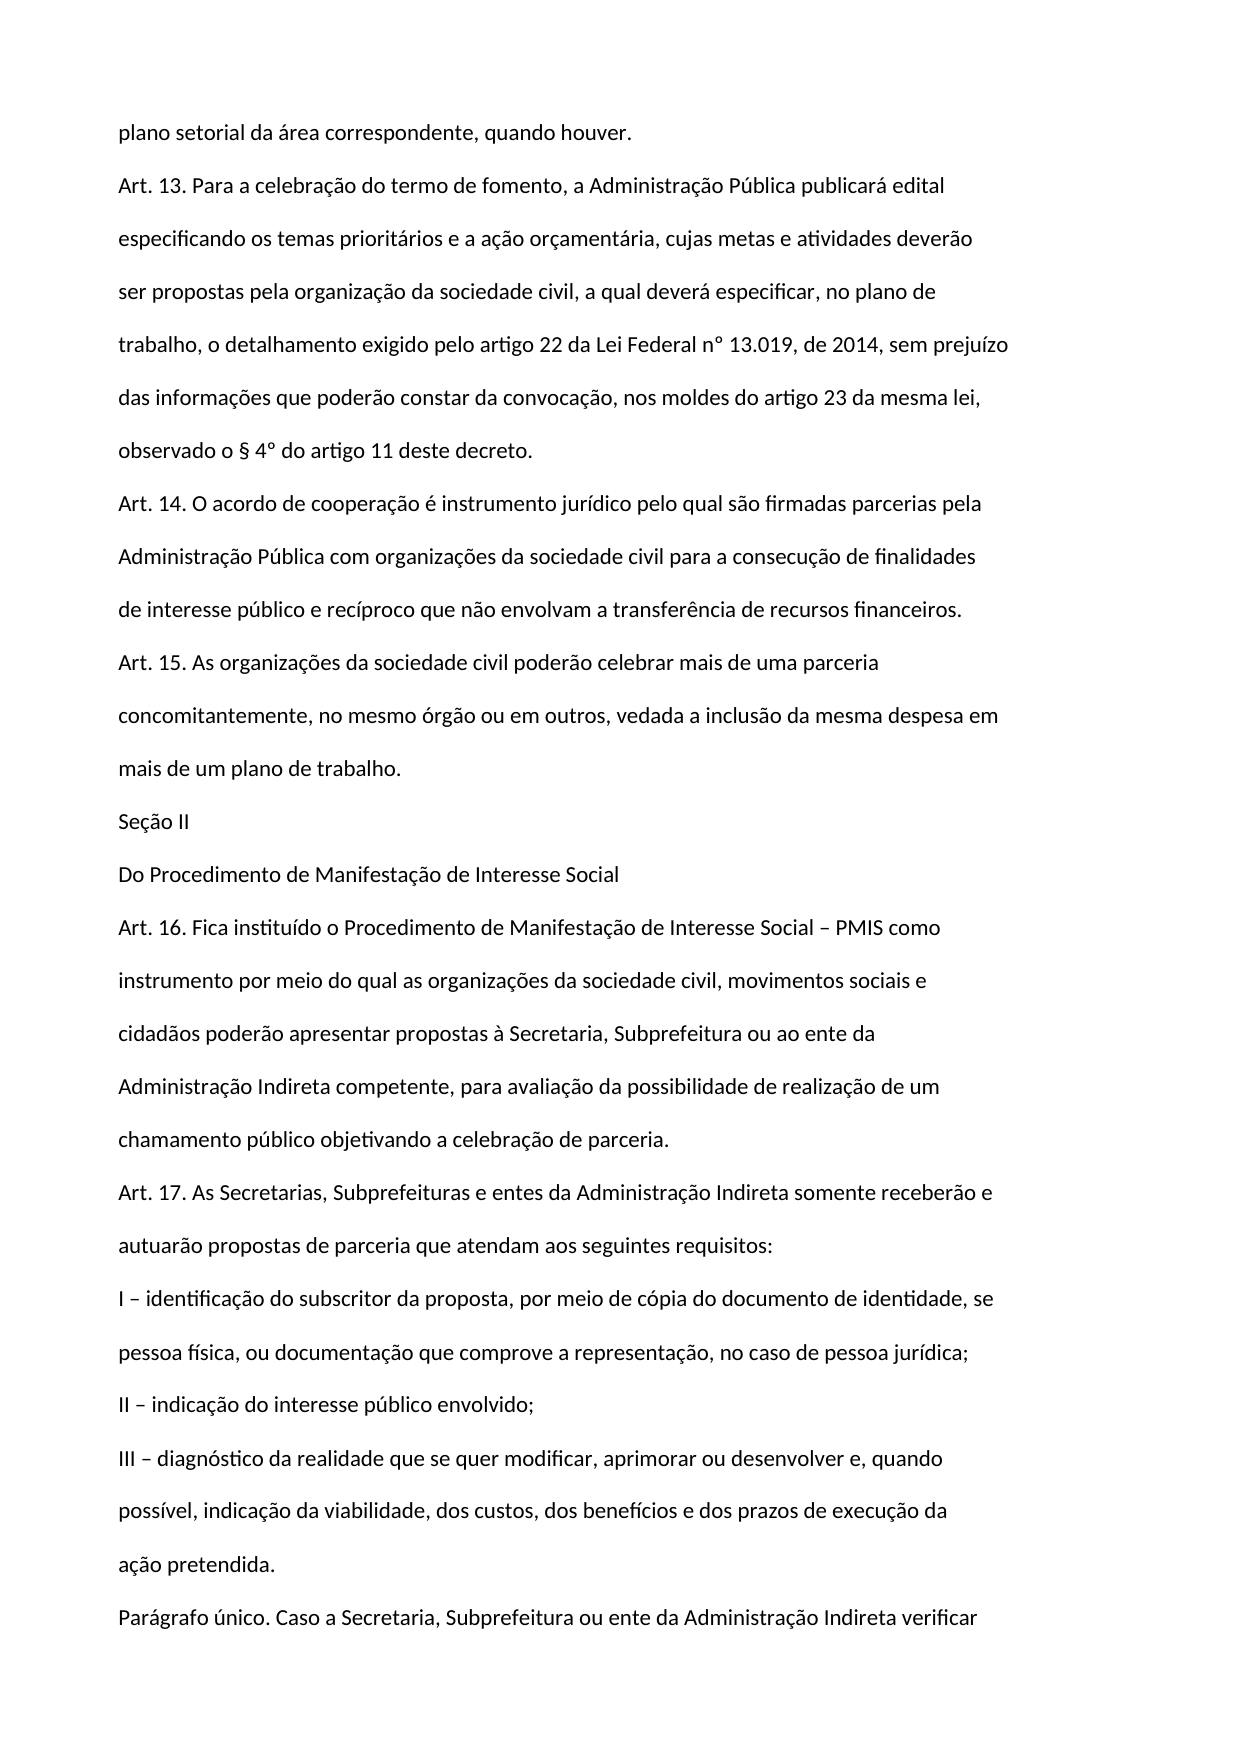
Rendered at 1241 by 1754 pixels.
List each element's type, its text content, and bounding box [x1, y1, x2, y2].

text Art. 17. As Secretarias, Subprefeituras e entes da Administração Indireta somente receberão e [118, 1178, 1122, 1207]
text ação pretendida. [118, 1550, 1122, 1578]
text Art. 15. As organizações da sociedade civil poderão celebrar mais de uma parceria [118, 648, 1122, 676]
text Administração Indireta competente, para avaliação da possibilidade de realização de um [118, 1072, 1122, 1101]
text I – identificação do subscritor da proposta, por meio de cópia do documento de identidade, se [118, 1284, 1122, 1313]
text especificando os temas prioritários e a ação orçamentária, cujas metas e atividades deverão [118, 224, 1122, 252]
text Art. 14. O acordo de cooperação é instrumento jurídico pelo qual são firmadas parcerias pela [118, 489, 1122, 517]
text ser propostas pela organização da sociedade civil, a qual deverá especificar, no plano de [118, 277, 1122, 305]
text Administração Pública com organizações da sociedade civil para a consecução de finalidades [118, 542, 1122, 570]
text cidadãos poderão apresentar propostas à Secretaria, Subprefeitura ou ao ente da [118, 1019, 1122, 1047]
text possível, indicação da viabilidade, dos custos, dos benefícios e dos prazos de execução da [118, 1497, 1122, 1525]
text Seção II [118, 807, 1122, 835]
text autuarão propostas de parceria que atendam aos seguintes requisitos: [118, 1232, 1122, 1259]
text plano setorial da área correspondente, quando houver. [118, 118, 1122, 146]
text chamamento público objetivando a celebração de parceria. [118, 1126, 1122, 1153]
text Art. 13. Para a celebração do termo de fomento, a Administração Pública publicará edital [118, 171, 1122, 199]
text II – indicação do interesse público envolvido; [118, 1391, 1122, 1419]
text de interesse público e recíproco que não envolvam a transferência de recursos financeiros. [118, 595, 1122, 623]
text instrumento por meio do qual as organizações da sociedade civil, movimentos sociais e [118, 966, 1122, 994]
text observado o § 4º do artigo 11 deste decreto. [118, 436, 1122, 464]
text Do Procedimento de Manifestação de Interesse Social [118, 860, 1122, 888]
text concomitantemente, no mesmo órgão ou em outros, vedada a inclusão da mesma despesa em [118, 701, 1122, 729]
text das informações que poderão constar da convocação, nos moldes do artigo 23 da mesma lei, [118, 383, 1122, 411]
text III – diagnóstico da realidade que se quer modificar, aprimorar ou desenvolver e, quando [118, 1444, 1122, 1472]
text pessoa física, ou documentação que comprove a representação, no caso de pessoa jurídica; [118, 1338, 1122, 1366]
text Art. 16. Fica instituído o Procedimento de Manifestação de Interesse Social – PMIS como [118, 913, 1122, 941]
text trabalho, o detalhamento exigido pelo artigo 22 da Lei Federal nº 13.019, de 2014, sem prejuízo [118, 330, 1122, 358]
text mais de um plano de trabalho. [118, 754, 1122, 782]
text Parágrafo único. Caso a Secretaria, Subprefeitura ou ente da Administração Indireta verificar [118, 1603, 1122, 1631]
